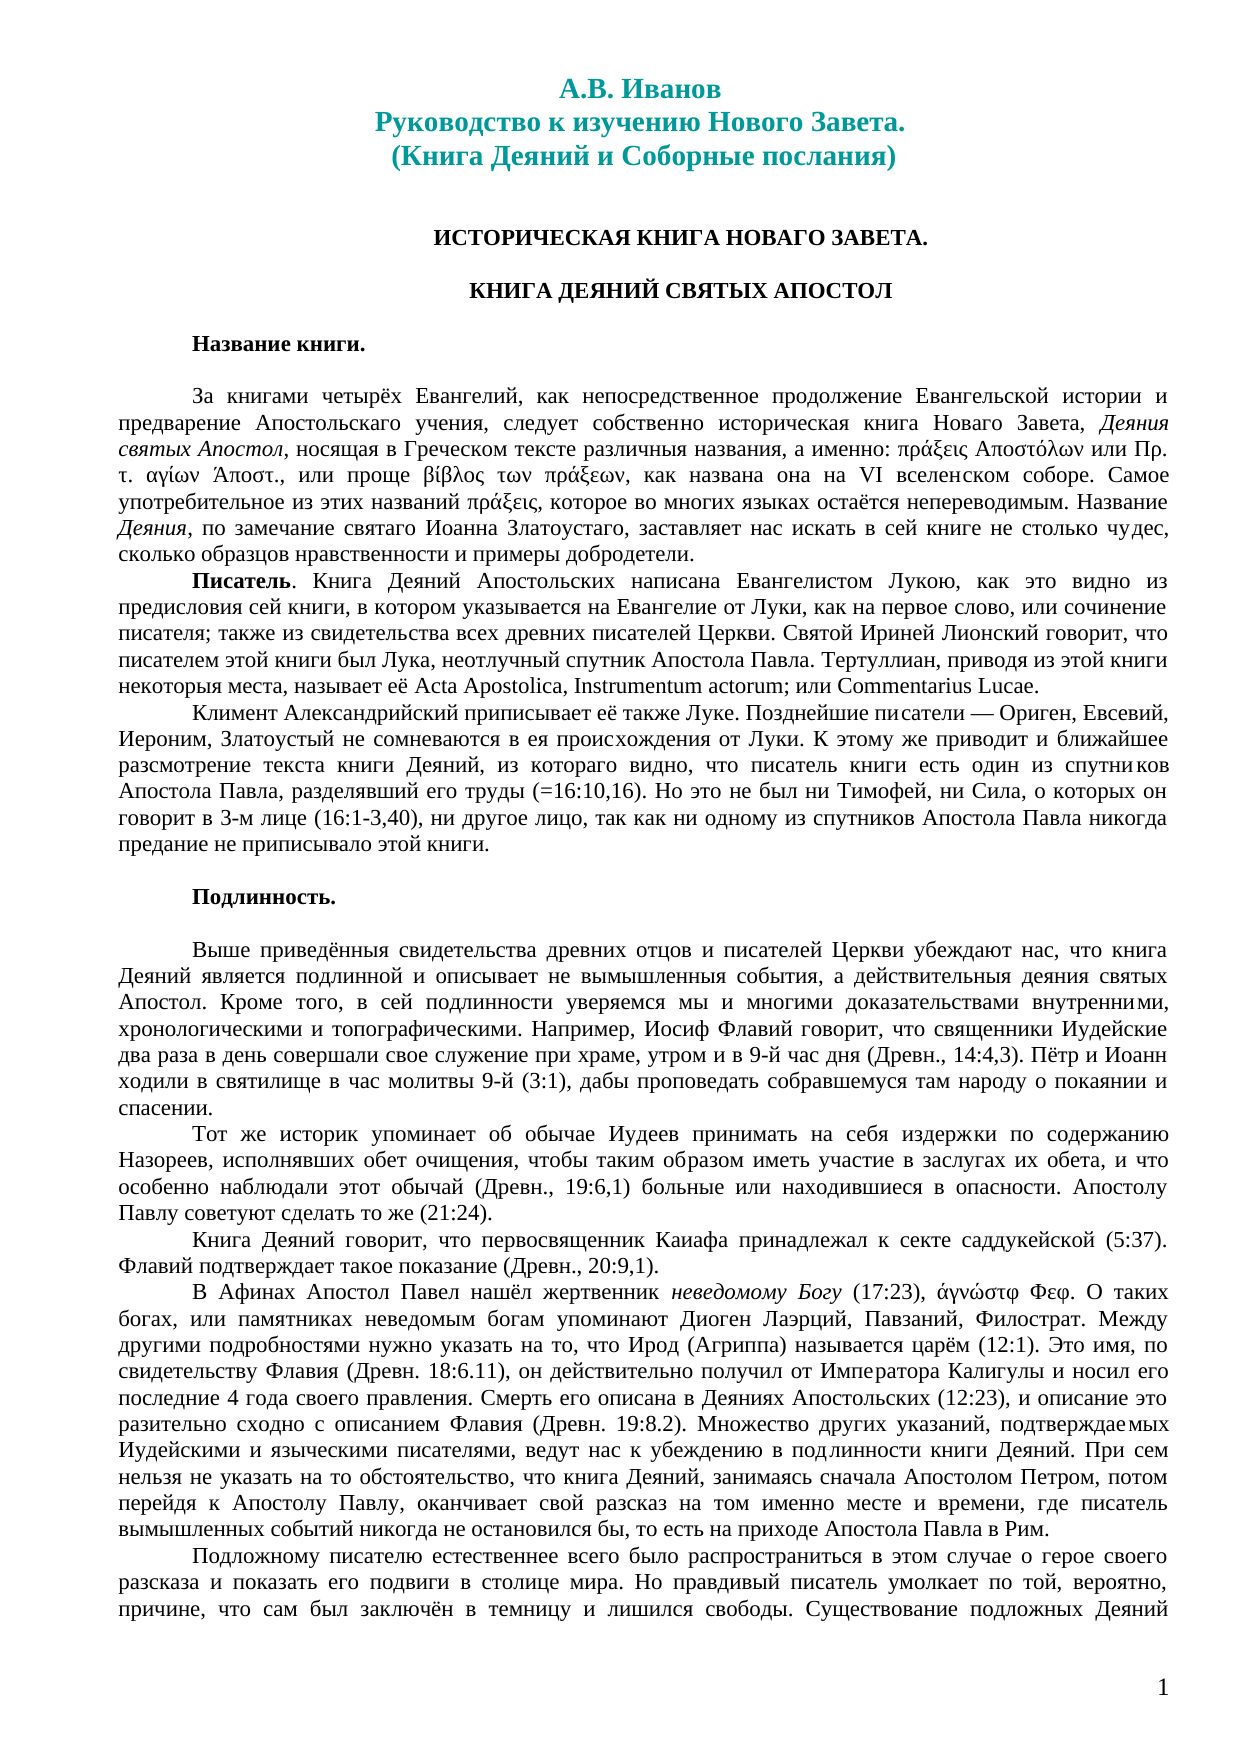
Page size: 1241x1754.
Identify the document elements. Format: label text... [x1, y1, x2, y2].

text (Книга Деяний и Соборные послания) [118, 138, 1169, 171]
text Книга Деяний говорит, что первосвященник Каиафа принадлежал к секте саддукейской (5:37). Флавий подтверждает такое показание (Древн., 20:9,1). [118, 1226, 1169, 1278]
text За книгами четырёх Евангелий, как непосредственное продолжение Евангельской истории и предварение Апостольскаго учения, следует собствен­но историческая книга Новаго Завета, Деяния святых Апостол, носящая в Греческом тексте различныя названия, а именно: πράξεις Αποστόλων или Πρ. τ. αγίων Άποστ., или проще βίβλος των πράξεων, как названа она на VI вселен­ском соборе. Самое употребительное из этих названий πράξεις, которое во многих языках остаётся непереводимым. Название Деяния, по замечание святаго Иоанна Златоустаго, заставляет нас искать в сей книге не столько чу­дес, сколько образцов нравственности и примеры добродетели. [118, 382, 1169, 567]
text ИСТОРИЧЕСКАЯ КНИГА НОВАГО ЗАВЕТА. [118, 224, 1169, 251]
text Подложному писателю естественнее всего было распространиться в этом случае о герое своего разсказа и показать его подвиги в столице мира. Но правдивый писатель умолкает по той, вероятно, причине, что сам был зак­лючён в темницу и лишился свободы. Существование подложных Деяний [118, 1542, 1169, 1621]
text Руководство к изучению Нового Завета. [118, 104, 1169, 138]
text Подлинность. [118, 883, 1169, 909]
text В Афинах Апостол Павел нашёл жертвенник неведомому Богу (17:23), άγνώστφ Φεφ. О таких богах, или памятниках неведомым богам упоминают Диоген Лаэрций, Павзаний, Филострат. Между другими подробностями нуж­но указать на то, что Ирод (Агриппа) называется царём (12:1). Это имя, по свидетельству Флавия (Древн. 18:6.11), он действительно получил от Импе­ратора Калигулы и носил его последние 4 года своего правления. Смерть его описана в Деяниях Апостольских (12:23), и описание это разительно сходно с описанием Флавия (Древн. 19:8.2). Множество других указаний, подтверждае­мых Иудейскими и языческими писателями, ведут нас к убеждению в под­линности книги Деяний. При сем нельзя не указать на то обстоятельство, что книга Деяний, занимаясь сначала Апостолом Петром, потом перейдя к Апостолу Павлу, оканчивает свой разсказ на том именно месте и времени, где писатель вымышленных событий никогда не остановился бы, то есть на приходе Апостола Павла в Рим. [118, 1278, 1169, 1542]
text А.В. Иванов [118, 71, 1169, 104]
text КНИГА ДЕЯНИЙ СВЯТЫХ АПОСТОЛ [118, 277, 1169, 303]
text Тот же историк упоминает об обычае Иудеев принимать на себя издерж­ки по содержанию Назореев, исполнявших обет очищения, чтобы таким об­разом иметь участие в заслугах их обета, и что особенно наблюдали этот обычай (Древн., 19:6,1) больные или находившиеся в опасности. Апостолу Павлу советуют сделать то же (21:24). [118, 1120, 1169, 1226]
text Название книги. [118, 329, 1169, 356]
text Выше приведённыя свидетельства древних отцов и писателей Церкви убеждают нас, что книга Деяний является подлинной и описывает не вымышленныя события, а действительныя деяния святых Апостол. Кроме того, в сей подлинности уверяемся мы и многими доказательствами внутренни­ми, хронологическими и топографическими. Например, Иосиф Флавий говорит, что священники Иудейские два раза в день совершали свое служение при храме, утром и в 9-й час дня (Древн., 14:4,3). Пётр и Иоанн ходили в святилище в час молитвы 9-й (3:1), дабы проповедать собравшемуся там народу о покаянии и спасении. [118, 936, 1169, 1120]
text Писатель. Книга Деяний Апостольских написана Евангелистом Лукою, как это видно из предисловия сей книги, в котором указывается на Евангелие от Луки, как на первое слово, или сочинение писателя; также из свидетель­ства всех древних писателей Церкви. Святой Ириней Лионский говорит, что писателем этой книги был Лука, неотлучный спутник Апостола Павла. Тертуллиан, приводя из этой книги некоторыя места, называет её Acta Apostolica, Instrumentum actorum; или Commentarius Lucae. [118, 567, 1169, 698]
text Климент Александрийский приписывает её также Луке. Позднейшие пи­сатели — Ориген, Евсевий, Иероним, Златоустый не сомневаются в ея проис­хождения от Луки. К этому же приводит и ближайшее разсмотрение текста книги Деяний, из котораго видно, что писатель книги есть один из спутни­ков Апостола Павла, разделявший его труды (=16:10,16). Но это не был ни Тимофей, ни Сила, о которых он говорит в 3-м лице (16:1-3,40), ни другое лицо, так как ни одному из спутников Апостола Павла никогда предание не приписывало этой книги. [118, 698, 1169, 857]
